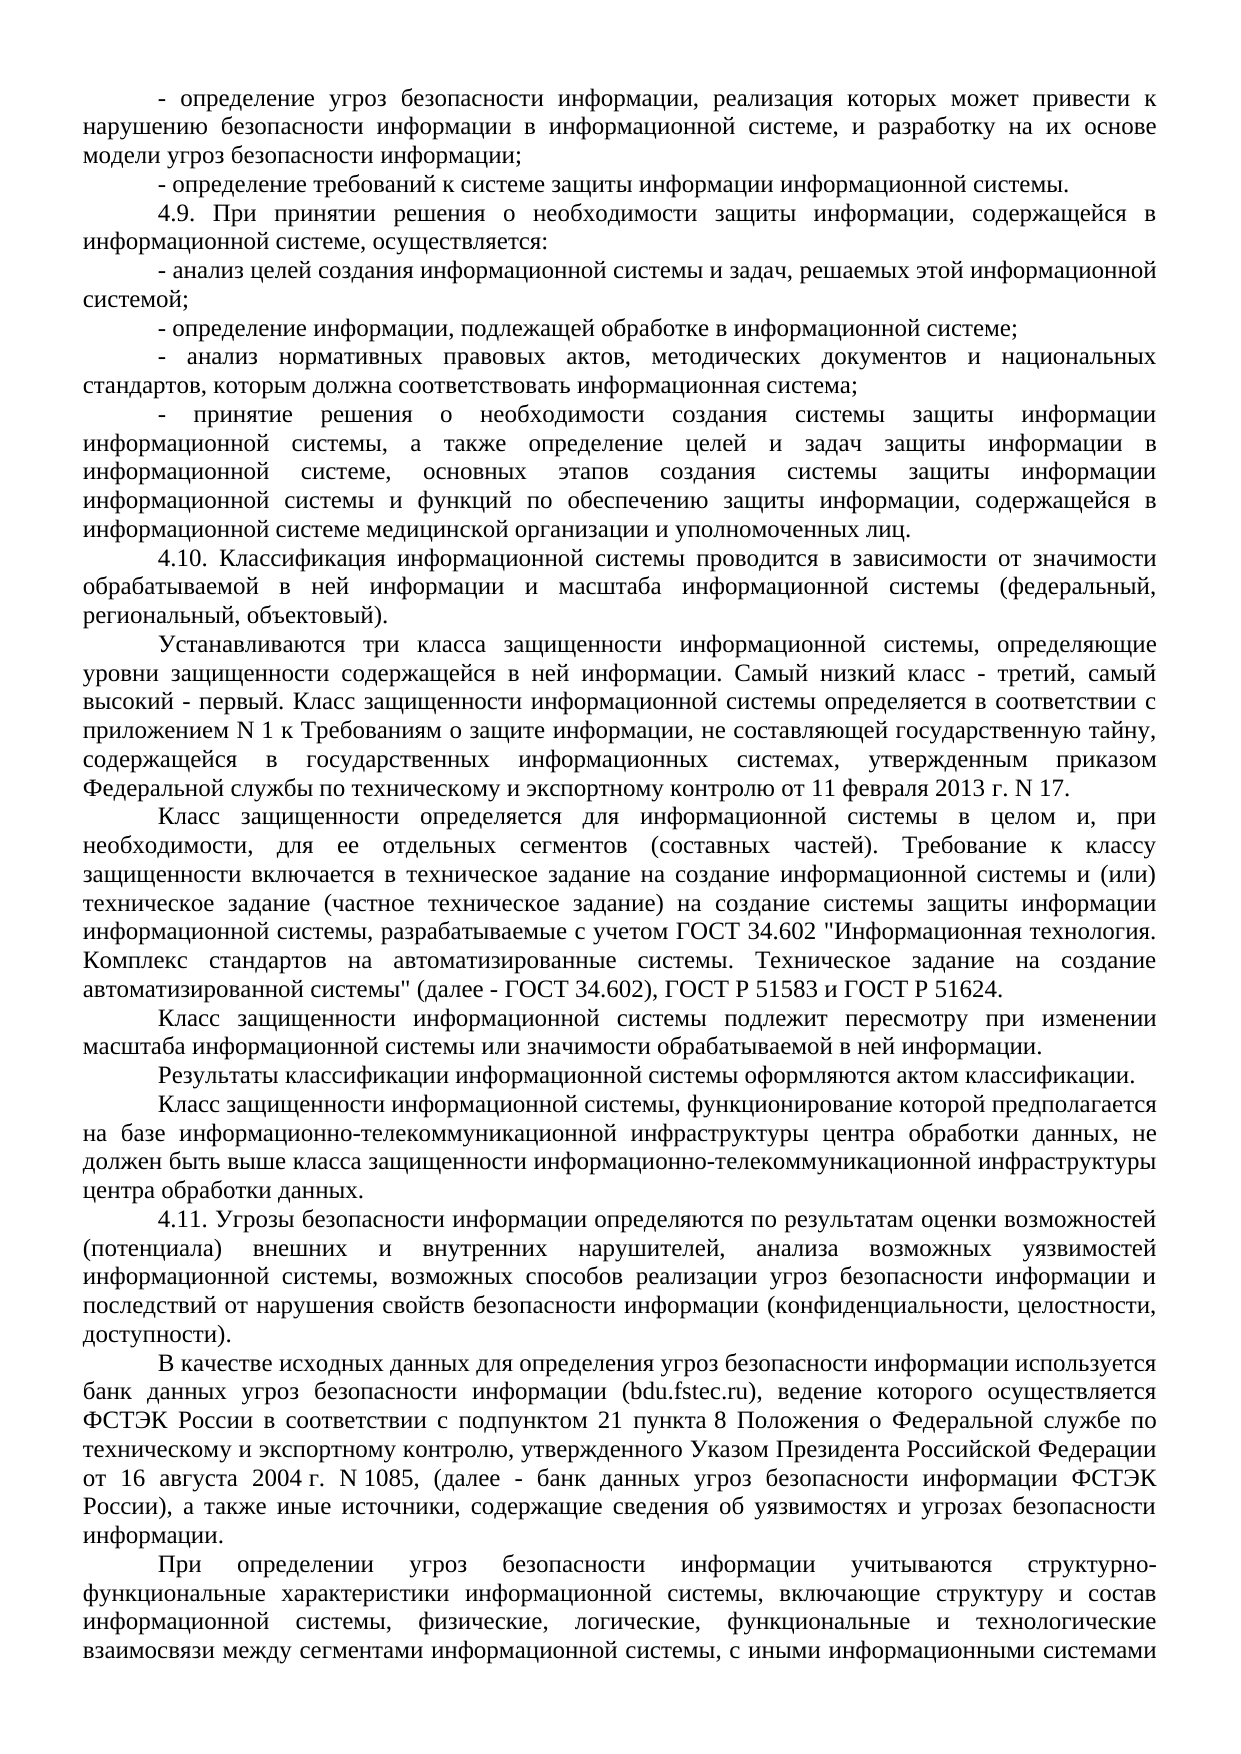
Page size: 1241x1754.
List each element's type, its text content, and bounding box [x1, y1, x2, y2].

text Результаты классификации информационной системы оформляются актом классификации. [83, 1060, 1157, 1089]
text - определение угроз безопасности информации, реализация которых может привести к нарушению безопасности информации в информационной системе, и разработку на их основе модели угроз безопасности информации; [83, 83, 1157, 169]
text 4.9. При принятии решения о необходимости защиты информации, содержащейся в информационной системе, осуществляется: [83, 198, 1157, 255]
text Класс защищенности информационной системы подлежит пересмотру при изменении масштаба информационной системы или значимости обрабатываемой в ней информации. [83, 1003, 1157, 1060]
text - принятие решения о необходимости создания системы защиты информации информационной системы, а также определение целей и задач защиты информации в информационной системе, основных этапов создания системы защиты информации информационной системы и функций по обеспечению защиты информации, содержащейся в информационной системе медицинской организации и уполномоченных лиц. [83, 399, 1157, 543]
text - анализ целей создания информационной системы и задач, решаемых этой информационной системой; [83, 255, 1157, 313]
text Класс защищенности информационной системы, функционирование которой предполагается на базе информационно-телекоммуникационной инфраструктуры центра обработки данных, не должен быть выше класса защищенности информационно-телекоммуникационной инфраструктуры центра обработки данных. [83, 1089, 1157, 1204]
text 4.11. Угрозы безопасности информации определяются по результатам оценки возможностей (потенциала) внешних и внутренних нарушителей, анализа возможных уязвимостей информационной системы, возможных способов реализации угроз безопасности информации и последствий от нарушения свойств безопасности информации (конфиденциальности, целостности, доступности). [83, 1204, 1157, 1348]
text - определение информации, подлежащей обработке в информационной системе; [83, 313, 1157, 341]
text В качестве исходных данных для определения угроз безопасности информации используется банк данных угроз безопасности информации (bdu.fstec.ru), ведение которого осуществляется ФСТЭК России в соответствии с подпунктом 21 пункта 8 Положения о Федеральной службе по техническому и экспортному контролю, утвержденного Указом Президента Российской Федерации от 16 августа 2004 г. N 1085, (далее - банк данных угроз безопасности информации ФСТЭК России), а также иные источники, содержащие сведения об уязвимостях и угрозах безопасности информации. [83, 1348, 1157, 1549]
text 4.10. Классификация информационной системы проводится в зависимости от значимости обрабатываемой в ней информации и масштаба информационной системы (федеральный, региональный, объектовый). [83, 543, 1157, 629]
text - определение требований к системе защиты информации информационной системы. [83, 169, 1157, 198]
text При определении угроз безопасности информации учитываются структурно-функциональные характеристики информационной системы, включающие структуру и состав информационной системы, физические, логические, функциональные и технологические взаимосвязи между сегментами информационной системы, с иными информационными системами [83, 1549, 1157, 1664]
text Устанавливаются три класса защищенности информационной системы, определяющие уровни защищенности содержащейся в ней информации. Самый низкий класс - третий, самый высокий - первый. Класс защищенности информационной системы определяется в соответствии с приложением N 1 к Требованиям о защите информации, не составляющей государственную тайну, содержащейся в государственных информационных системах, утвержденным приказом Федеральной службы по техническому и экспортному контролю от 11 февраля 2013 г. N 17. [83, 629, 1157, 801]
text Класс защищенности определяется для информационной системы в целом и, при необходимости, для ее отдельных сегментов (составных частей). Требование к классу защищенности включается в техническое задание на создание информационной системы и (или) техническое задание (частное техническое задание) на создание системы защиты информации информационной системы, разрабатываемые с учетом ГОСТ 34.602 "Информационная технология. Комплекс стандартов на автоматизированные системы. Техническое задание на создание автоматизированной системы" (далее - ГОСТ 34.602), ГОСТ Р 51583 и ГОСТ Р 51624. [83, 801, 1157, 1003]
text - анализ нормативных правовых актов, методических документов и национальных стандартов, которым должна соответствовать информационная система; [83, 341, 1157, 399]
